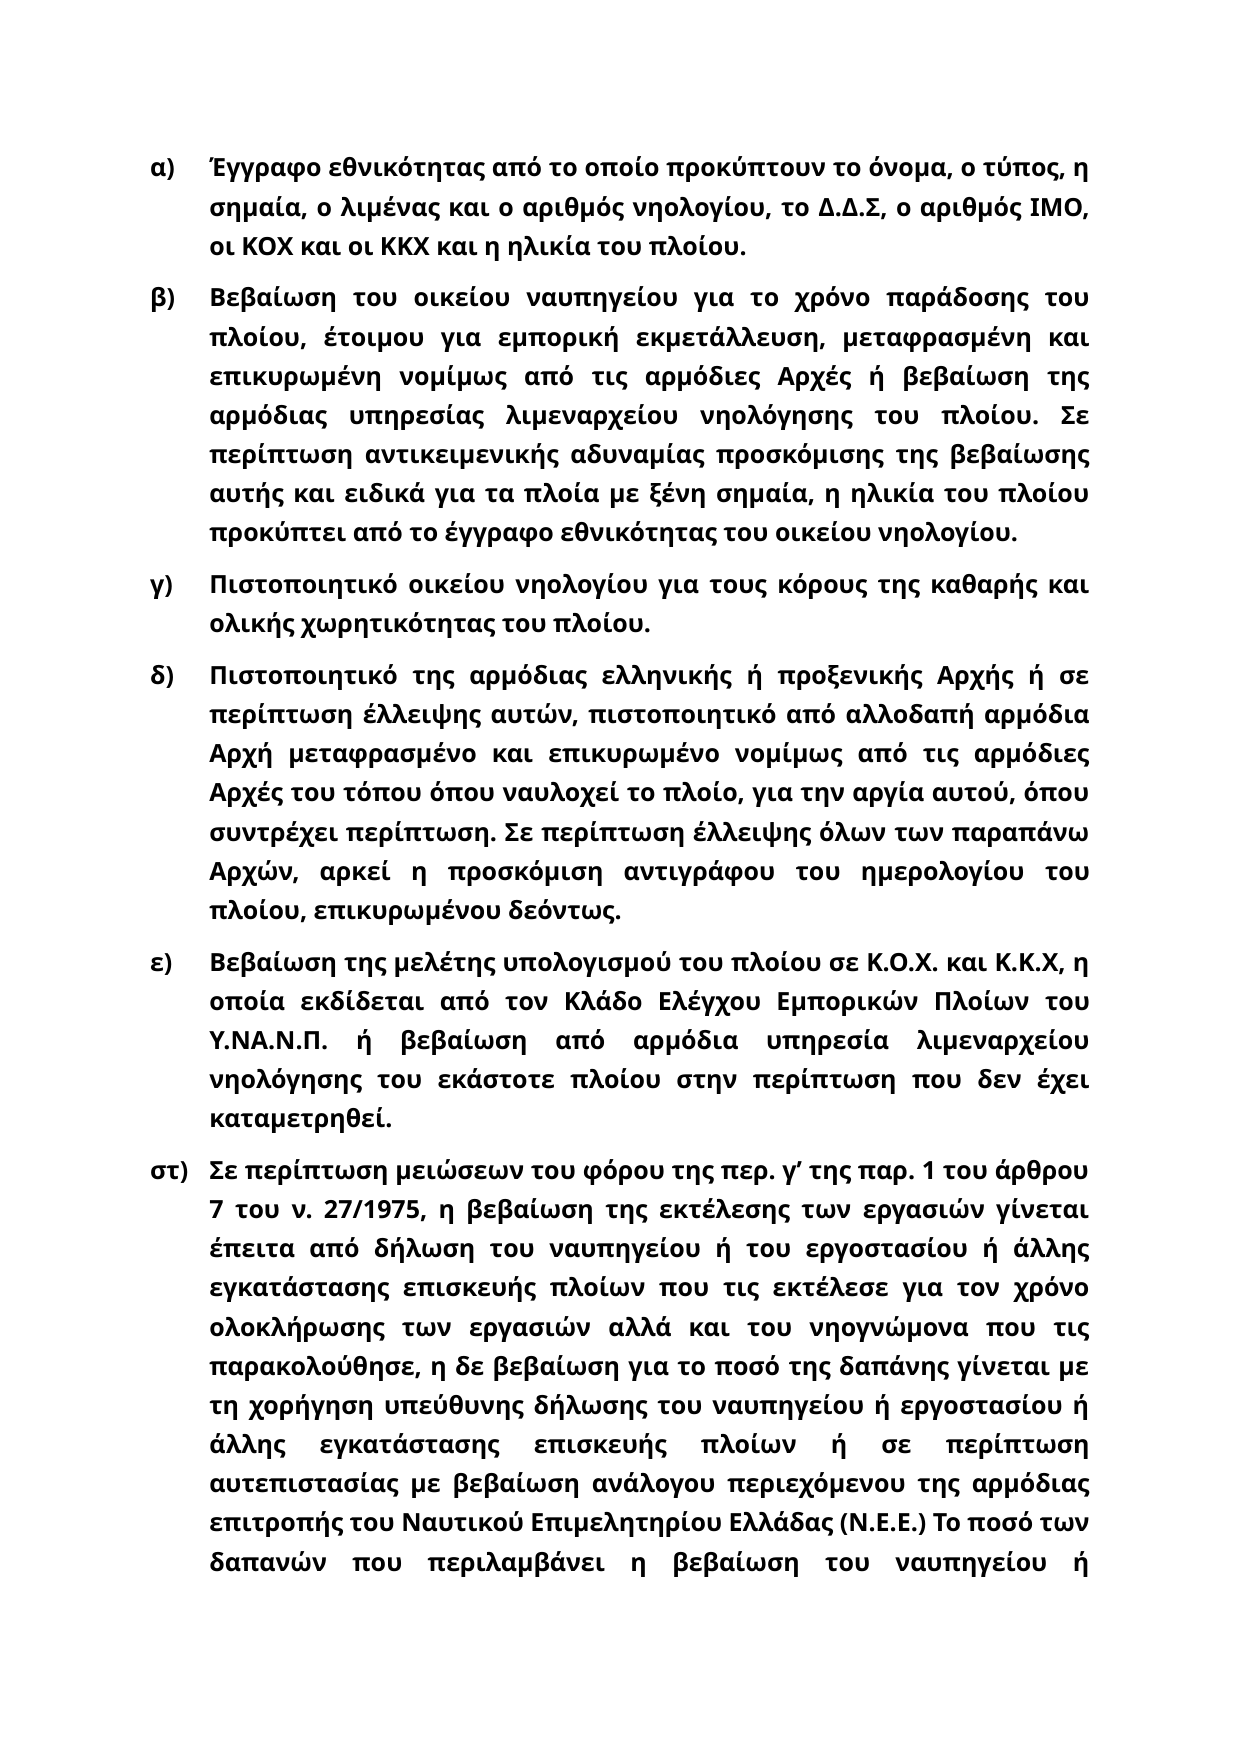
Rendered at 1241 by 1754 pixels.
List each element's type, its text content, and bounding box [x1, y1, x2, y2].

list γ) Πιστοποιητικό οικείου νηολογίου για τους κόρους της καθαρής και ολικής χωρητικότητας του πλοίου. [150, 567, 1090, 640]
list ε) Βεβαίωση της μελέτης υπολογισμού του πλοίου σε Κ.Ο.Χ. και Κ.Κ.Χ, η οποία εκδίδεται από τον Κλάδο Ελέγχου Εμπορικών Πλοίων του Υ.ΝΑ.Ν.Π. ή βεβαίωση από αρμόδια υπηρεσία λιμεναρχείου νηολόγησης του εκάστοτε πλοίου στην περίπτωση που δεν έχει καταμετρηθεί. [150, 944, 1090, 1135]
list α) Έγγραφο εθνικότητας από το οποίο προκύπτουν το όνομα, ο τύπος, η σημαία, ο λιμένας και ο αριθμός νηολογίου, το Δ.Δ.Σ, ο αριθμός ΙΜΟ, οι ΚΟΧ και οι ΚΚΧ και η ηλικία του πλοίου. [150, 150, 1090, 262]
list δ) Πιστοποιητικό της αρμόδιας ελληνικής ή προξενικής Αρχής ή σε περίπτωση έλλειψης αυτών, πιστοποιητικό από αλλοδαπή αρμόδια Αρχή μεταφρασμένο και επικυρωμένο νομίμως από τις αρμόδιες Αρχές του τόπου όπου ναυλοχεί το πλοίο, για την αργία αυτού, όπου συντρέχει περίπτωση. Σε περίπτωση έλλειψης όλων των παραπάνω Αρχών, αρκεί η προσκόμιση αντιγράφου του ημερολογίου του πλοίου, επικυρωμένου δεόντως. [150, 657, 1090, 927]
list στ) Σε περίπτωση μειώσεων του φόρου της περ. γ’ της παρ. 1 του άρθρου 7 του ν. 27/1975, η βεβαίωση της εκτέλεσης των εργασιών γίνεται έπειτα από δήλωση του ναυπηγείου ή του εργοστασίου ή άλλης εγκατάστασης επισκευής πλοίων που τις εκτέλεσε για τον χρόνο ολοκλήρωσης των εργασιών αλλά και του νηογνώμονα που τις παρακολούθησε, η δε βεβαίωση για το ποσό της δαπάνης γίνεται με τη χορήγηση υπεύθυνης δήλωσης του ναυπηγείου ή εργοστασίου ή άλλης εγκατάστασης επισκευής πλοίων ή σε περίπτωση αυτεπιστασίας με βεβαίωση ανάλογου περιεχόμενου της αρμόδιας επιτροπής του Ναυτικού Επιμελητηρίου Ελλάδας (Ν.Ε.Ε.) Το ποσό των δαπανών που περιλαμβάνει η βεβαίωση του ναυπηγείου ή [150, 1152, 1090, 1578]
list β) Βεβαίωση του οικείου ναυπηγείου για το χρόνο παράδοσης του πλοίου, έτοιμου για εμπορική εκμετάλλευση, μεταφρασμένη και επικυρωμένη νομίμως από τις αρμόδιες Αρχές ή βεβαίωση της αρμόδιας υπηρεσίας λιμεναρχείου νηολόγησης του πλοίου. Σε περίπτωση αντικειμενικής αδυναμίας προσκόμισης της βεβαίωσης αυτής και ειδικά για τα πλοία με ξένη σημαία, η ηλικία του πλοίου προκύπτει από το έγγραφο εθνικότητας του οικείου νηολογίου. [150, 280, 1090, 549]
